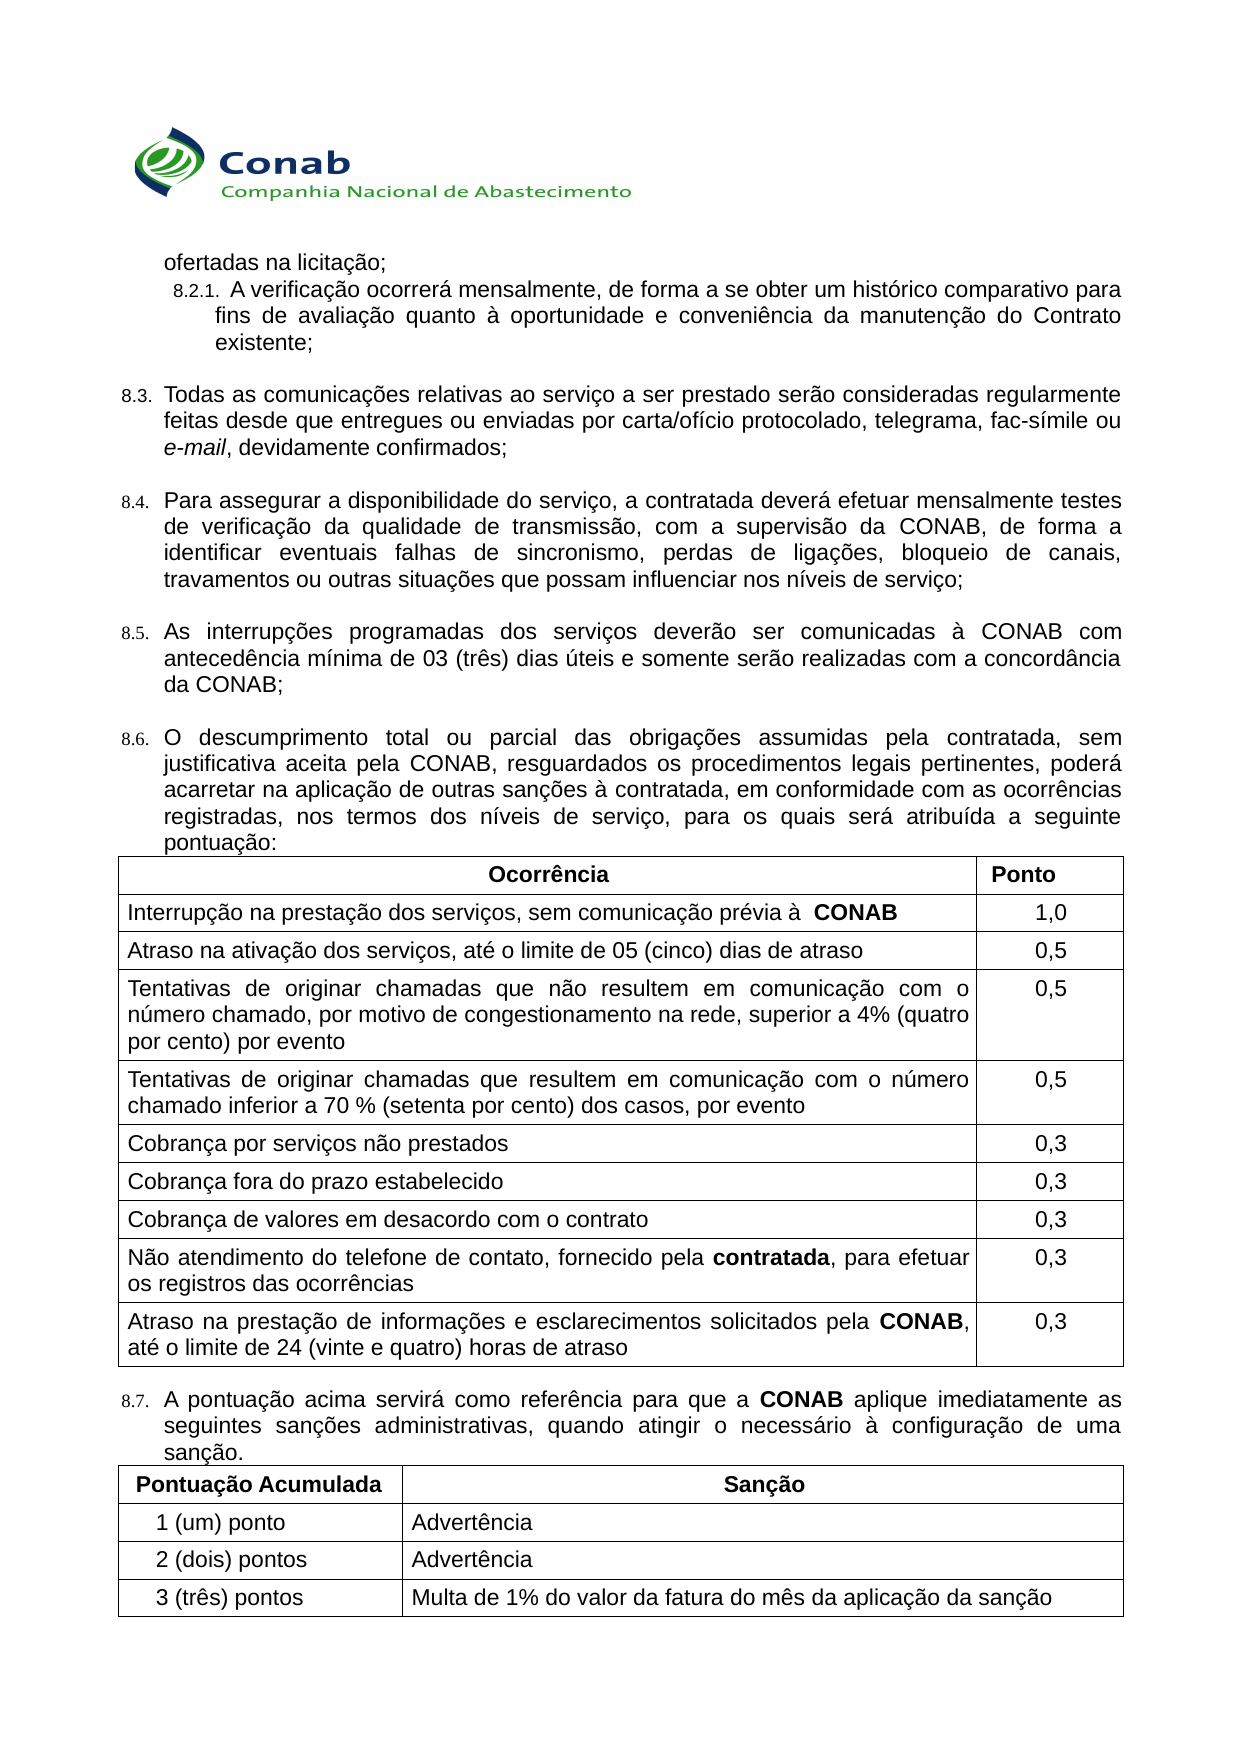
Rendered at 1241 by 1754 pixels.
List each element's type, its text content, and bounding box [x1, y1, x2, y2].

list Todas as comunicações relativas ao serviço a ser prestado serão consideradas regularmente feitas desde que entregues ou enviadas por carta/ofício protocolado, telegrama, fac-símile ou e-mail, devidamente confirmados; [121, 381, 1122, 460]
table_cell Advertência [403, 1504, 1123, 1541]
list Para assegurar a disponibilidade do serviço, a contratada deverá efetuar mensalmente testes de verificação da qualidade de transmissão, com a supervisão da CONAB, de forma a identificar eventuais falhas de sincronismo, perdas de ligações, bloqueio de canais, travamentos ou outras situações que possam influenciar nos níveis de serviço; [121, 487, 1122, 592]
table_cell 0,3 [977, 1163, 1123, 1200]
table_cell Interrupção na prestação dos serviços, sem comunicação prévia à CONAB [119, 895, 976, 931]
table_cell 1 (um) ponto [119, 1504, 402, 1541]
table_cell 0,5 [977, 970, 1123, 1060]
table_cell Atraso na prestação de informações e esclarecimentos solicitados pela CONAB, até o limite de 24 (vinte e quatro) horas de atraso [119, 1303, 976, 1366]
table_cell Cobrança de valores em desacordo com o contrato [119, 1201, 976, 1238]
table_cell 3 (três) pontos [119, 1580, 402, 1616]
table_cell 0,5 [977, 1061, 1123, 1124]
text ofertadas na licitação; [121, 249, 1122, 276]
table_cell Cobrança por serviços não prestados [119, 1125, 976, 1162]
table_cell 0,3 [977, 1201, 1123, 1238]
table_cell 0,3 [977, 1239, 1123, 1302]
table_cell 2 (dois) pontos [119, 1542, 402, 1578]
list As interrupções programadas dos serviços deverão ser comunicadas à CONAB com antecedência mínima de 03 (três) dias úteis e somente serão realizadas com a concordância da CONAB; [121, 618, 1122, 697]
table_cell Tentativas de originar chamadas que não resultem em comunicação com o número chamado, por motivo de congestionamento na rede, superior a 4% (quatro por cento) por evento [119, 970, 976, 1060]
table_cell Cobrança fora do prazo estabelecido [119, 1163, 976, 1200]
table_header Pontuação Acumulada [119, 1466, 402, 1503]
table_cell Advertência [403, 1542, 1123, 1578]
table_header Ponto [977, 857, 1123, 893]
list O descumprimento total ou parcial das obrigações assumidas pela contratada, sem justificativa aceita pela CONAB, resguardados os procedimentos legais pertinentes, poderá acarretar na aplicação de outras sanções à contratada, em conformidade com as ocorrências registradas, nos termos dos níveis de serviço, para os quais será atribuída a seguinte pontuação: [121, 724, 1122, 856]
picture [134, 127, 631, 201]
table_cell 0,3 [977, 1303, 1123, 1366]
table_cell Multa de 1% do valor da fatura do mês da aplicação da sanção [403, 1580, 1123, 1616]
table_header Ocorrência [119, 857, 976, 893]
list A verificação ocorrerá mensalmente, de forma a se obter um histórico comparativo para fins de avaliação quanto à oportunidade e conveniência da manutenção do Contrato existente; [173, 276, 1122, 355]
list A pontuação acima servirá como referência para que a CONAB aplique imediatamente as seguintes sanções administrativas, quando atingir o necessário à configuração de uma sanção. [121, 1386, 1122, 1465]
table_header Sanção [403, 1466, 1123, 1503]
table_cell Atraso na ativação dos serviços, até o limite de 05 (cinco) dias de atraso [119, 932, 976, 969]
table_cell Não atendimento do telefone de contato, fornecido pela contratada, para efetuar os registros das ocorrências [119, 1239, 976, 1302]
table_cell 0,3 [977, 1125, 1123, 1162]
table_cell 0,5 [977, 932, 1123, 969]
table_cell 1,0 [977, 895, 1123, 931]
table_cell Tentativas de originar chamadas que resultem em comunicação com o número chamado inferior a 70 % (setenta por cento) dos casos, por evento [119, 1061, 976, 1124]
